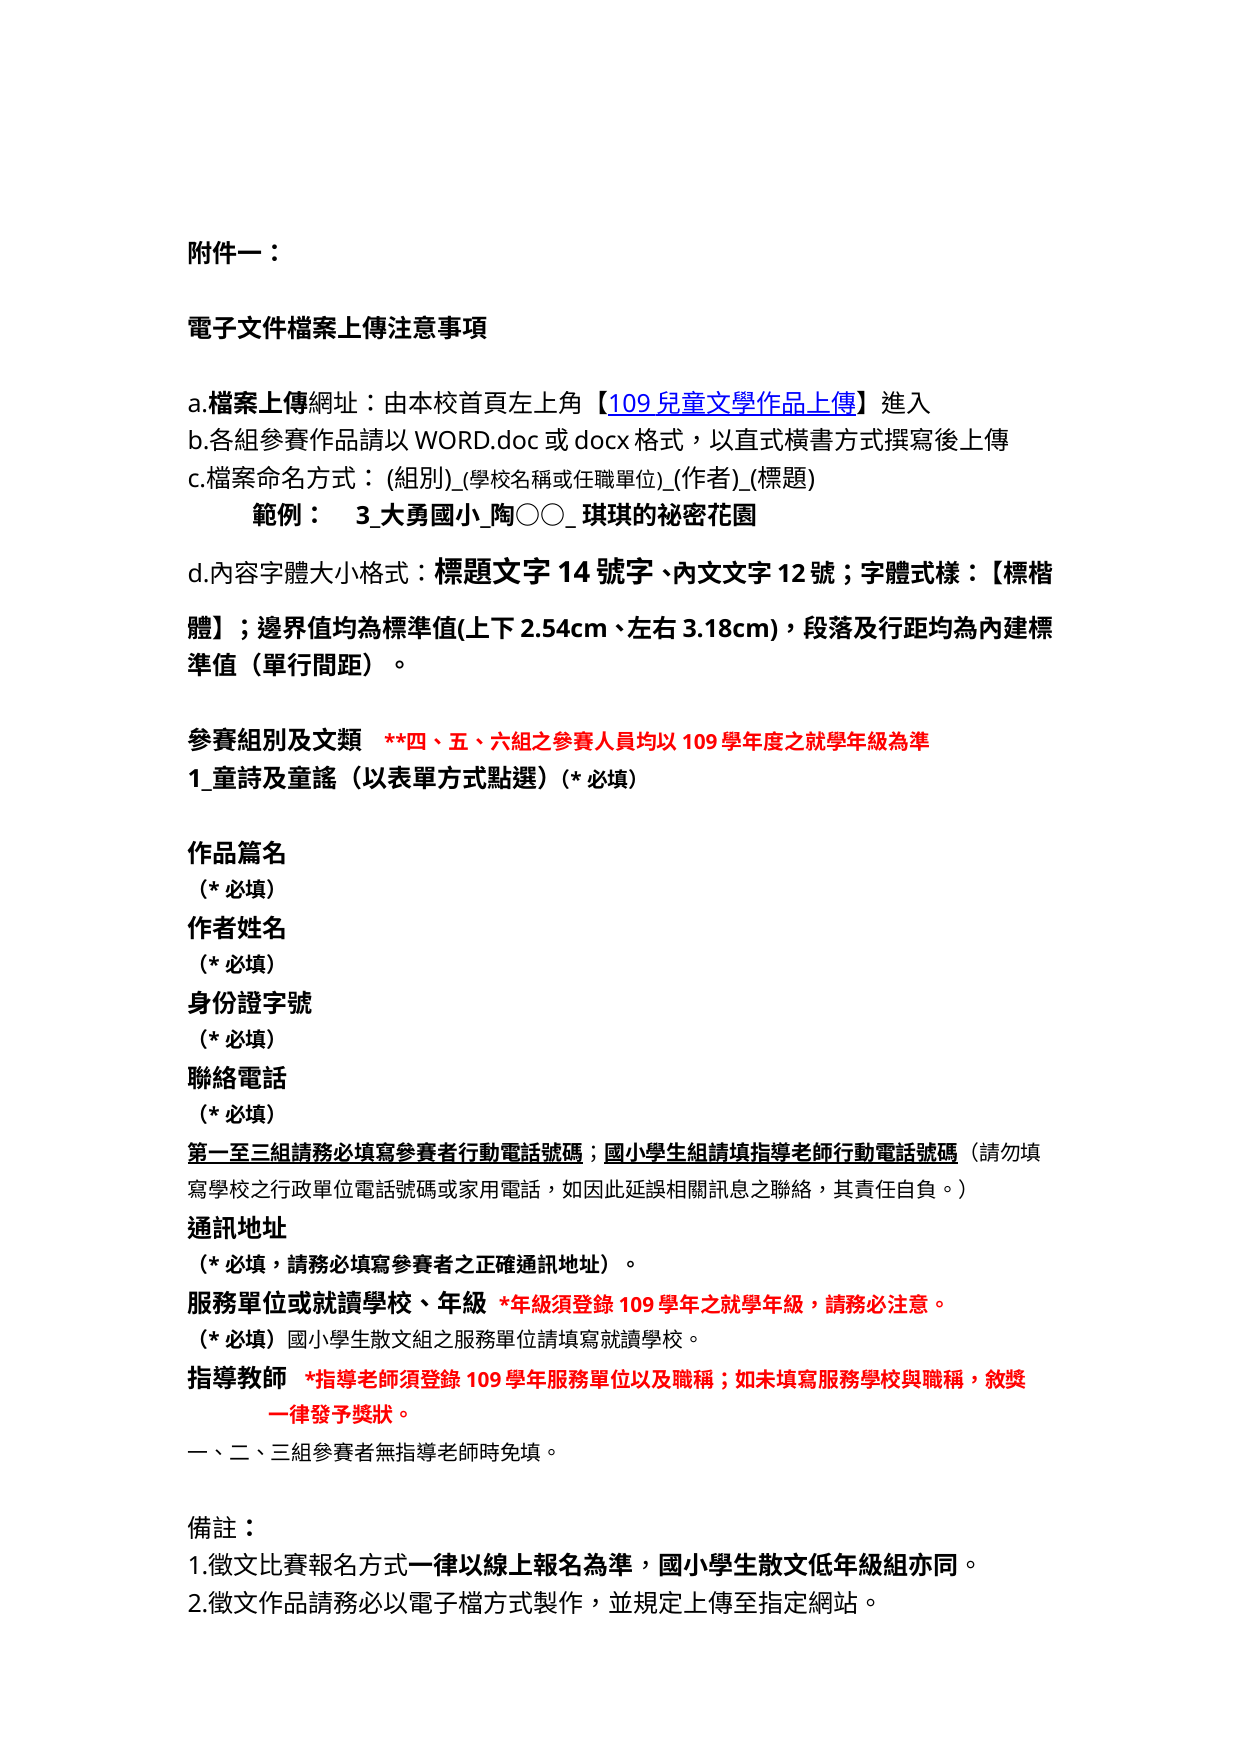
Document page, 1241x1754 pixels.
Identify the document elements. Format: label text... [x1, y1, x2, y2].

text 通訊地址 [187, 1208, 1053, 1245]
text 範例： 3_大勇國小_陶○○_ 琪琪的祕密花園 [187, 495, 1053, 533]
text （* 必填） [187, 945, 1053, 983]
text 指導教師 *指導老師須登錄109學年服務單位以及職稱；如未填寫服務學校與職稱，敘獎 [187, 1358, 1053, 1395]
text 作者姓名 [187, 908, 1053, 945]
text 一律發予獎狀。 [187, 1395, 1053, 1433]
text 參賽組別及文類 **四、五、六組之參賽人員均以109學年度之就學年級為準 [187, 720, 1053, 758]
text 身份證字號 [187, 983, 1053, 1020]
text a.檔案上傳網址：由本校首頁左上角【109兒童文學作品上傳】進入 [187, 383, 1053, 420]
text 1_童詩及童謠（以表單方式點選）（* 必填） [187, 758, 1053, 795]
text （* 必填） [187, 1095, 1053, 1133]
text c.檔案命名方式： (組別)_(學校名稱或任職單位)_(作者)_(標題) [187, 458, 1053, 495]
text 電子文件檔案上傳注意事項 [187, 308, 1053, 345]
text 2.徵文作品請務必以電子檔方式製作，並規定上傳至指定網站。 [187, 1583, 1053, 1620]
text 第一至三組請務必填寫參賽者行動電話號碼；國小學生組請填指導老師行動電話號碼（請勿填寫學校之行政單位電話號碼或家用電話，如因此延誤相關訊息之聯絡，其責任自負。） [187, 1133, 1053, 1208]
text 1.徵文比賽報名方式一律以線上報名為準，國小學生散文低年級組亦同。 [187, 1545, 1053, 1583]
text b.各組參賽作品請以WORD.doc或docx格式，以直式橫書方式撰寫後上傳 [187, 420, 1053, 458]
text （* 必填） [187, 1020, 1053, 1058]
text d.內容字體大小格式：標題文字14號字、內文文字12號；字體式樣：【標楷體】；邊界值均為標準值(上下2.54cm、左右3.18cm)，段落及行距均為內建標準值（單行間距）。 [187, 533, 1053, 683]
text 備註： [187, 1508, 1053, 1545]
text 一、二、三組參賽者無指導老師時免填。 [187, 1433, 1053, 1470]
text （* 必填，請務必填寫參賽者之正確通訊地址）。 [187, 1245, 1053, 1283]
text 聯絡電話 [187, 1058, 1053, 1095]
text 作品篇名 [187, 833, 1053, 870]
text （* 必填）國小學生散文組之服務單位請填寫就讀學校。 [187, 1320, 1053, 1358]
text （* 必填） [187, 870, 1053, 908]
text 附件一： [187, 233, 1053, 270]
text 服務單位或就讀學校、年級 *年級須登錄109學年之就學年級，請務必注意。 [187, 1283, 1053, 1320]
